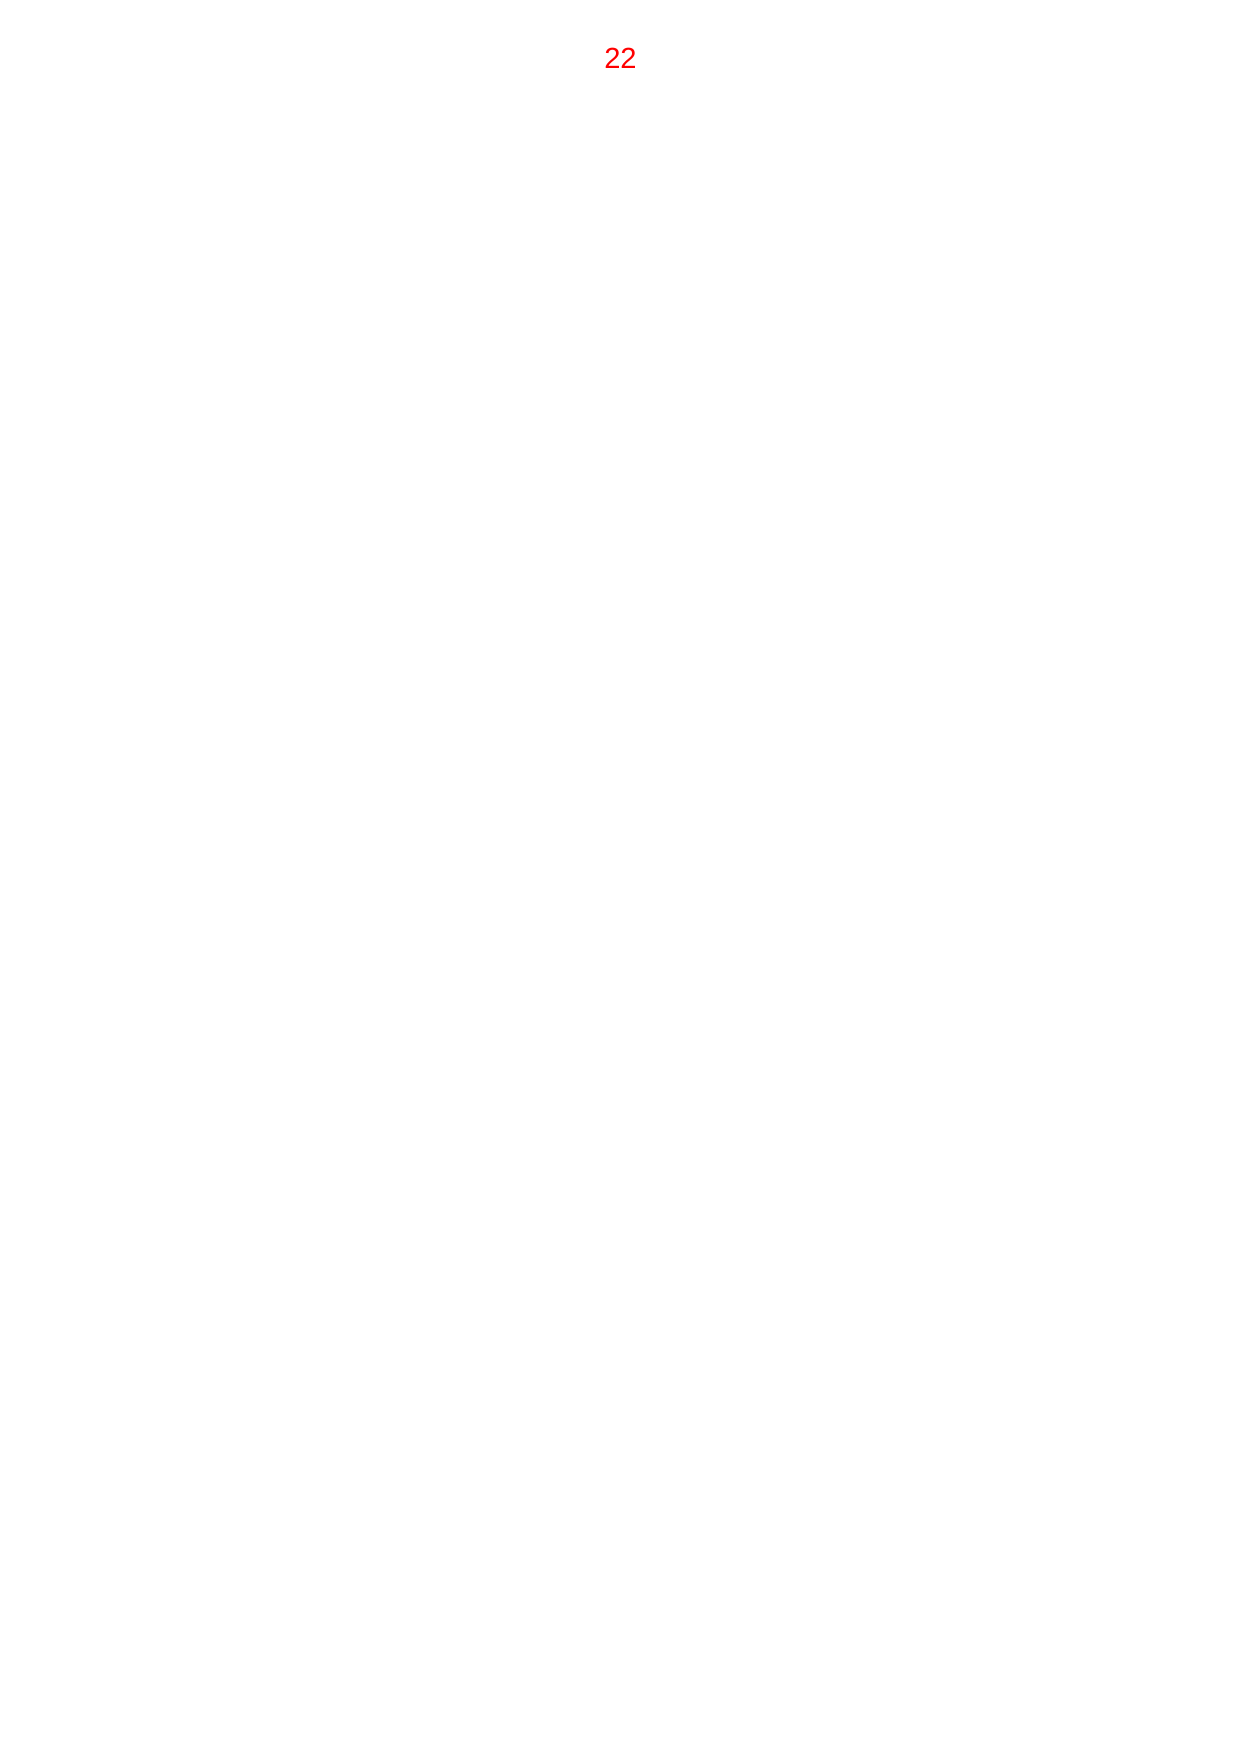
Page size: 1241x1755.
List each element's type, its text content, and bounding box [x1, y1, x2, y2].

text 22 [558, 41, 683, 75]
